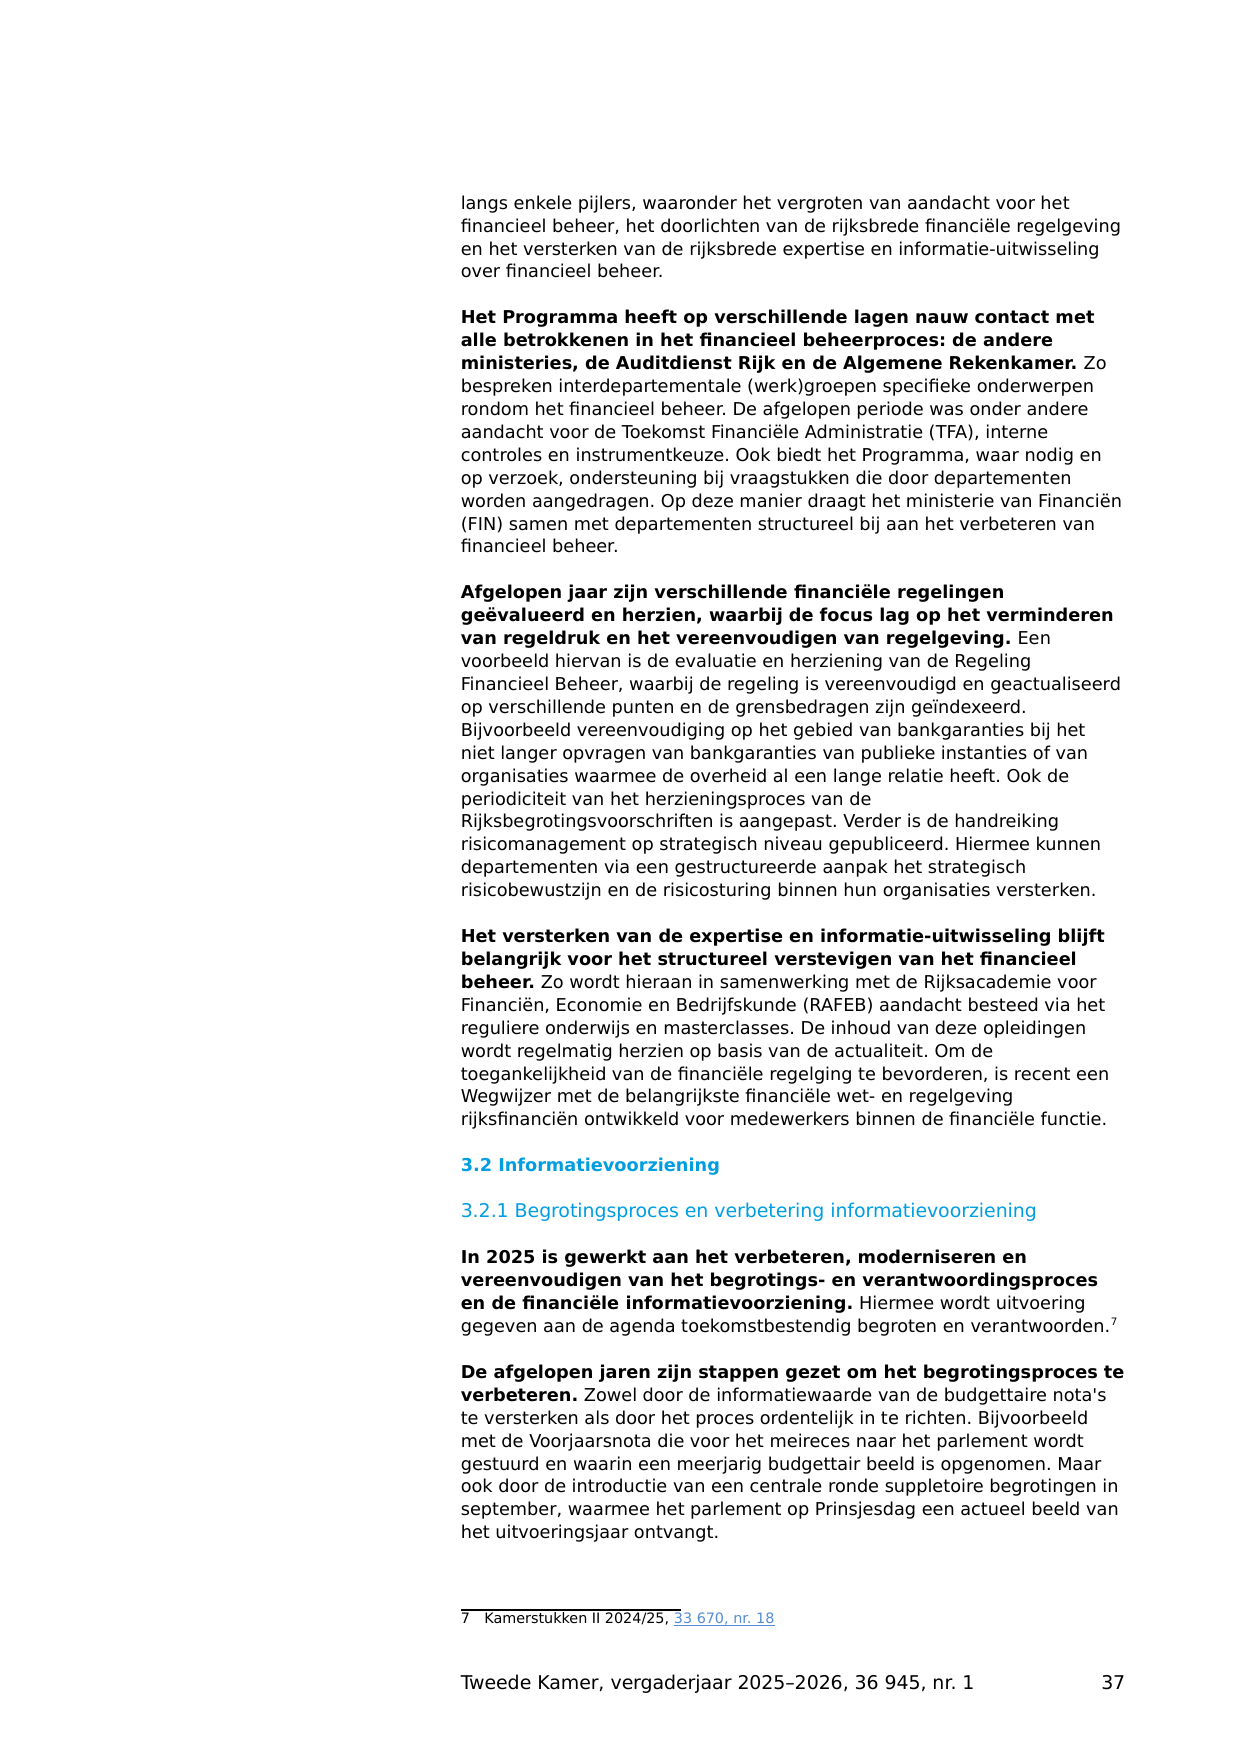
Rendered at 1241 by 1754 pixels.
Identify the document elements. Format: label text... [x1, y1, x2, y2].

text langs enkele pijlers, waaronder het vergroten van aandacht voor het financieel beheer, het doorlichten van de rijksbrede financiële regelgeving en het versterken van de rijksbrede expertise en informatie-uitwisseling over financieel beheer. [461, 191, 1125, 282]
text __Kamerstukken II 2024/25, 33 670, nr. 18 [461, 1610, 1125, 1627]
title 3.2 Informatievoorziening [461, 1153, 1125, 1176]
text Het Programma heeft op verschillende lagen nauw contact met alle betrokkenen in het financieel beheerproces: de andere ministeries, de Auditdienst Rijk en de Algemene Rekenkamer. Zo bespreken interdepartementale (werk)groepen specifieke onderwerpen rondom het financieel beheer. De afgelopen periode was onder andere aandacht voor de Toekomst Financiële Administratie (TFA), interne controles en instrumentkeuze. Ook biedt het Programma, waar nodig en op verzoek, ondersteuning bij vraagstukken die door departementen worden aangedragen. Op deze manier draagt het ministerie van Financiën (FIN) samen met departementen structureel bij aan het verbeteren van financieel beheer. [461, 305, 1125, 557]
text De afgelopen jaren zijn stappen gezet om het begrotingsproces te verbeteren. Zowel door de informatiewaarde van de budgettaire nota's te versterken als door het proces ordentelijk in te richten. Bijvoorbeeld met de Voorjaarsnota die voor het meireces naar het parlement wordt gestuurd en waarin een meerjarig budgettair beeld is opgenomen. Maar ook door de introductie van een centrale ronde suppletoire begrotingen in september, waarmee het parlement op Prinsjesdag een actueel beeld van het uitvoeringsjaar ontvangt. [461, 1360, 1125, 1543]
text In 2025 is gewerkt aan het verbeteren, moderniseren en vereenvoudigen van het begrotings- en verantwoordingsproces en de financiële informatievoorziening. Hiermee wordt uitvoering gegeven aan de agenda toekomstbestendig begroten en verantwoorden. [461, 1245, 1125, 1337]
title 3.2.1 Begrotingsproces en verbetering informatievoorziening [461, 1200, 1125, 1222]
text Afgelopen jaar zijn verschillende financiële regelingen geëvalueerd en herzien, waarbij de focus lag op het verminderen van regeldruk en het vereenvoudigen van regelgeving. Een voorbeeld hiervan is de evaluatie en herziening van de Regeling Financieel Beheer, waarbij de regeling is vereenvoudigd en geactualiseerd op verschillende punten en de grensbedragen zijn geïndexeerd. Bijvoorbeeld vereenvoudiging op het gebied van bankgaranties bij het niet langer opvragen van bankgaranties van publieke instanties of van organisaties waarmee de overheid al een lange relatie heeft. Ook de periodiciteit van het herzieningsproces van de Rijksbegrotingsvoorschriften is aangepast. Verder is de handreiking risicomanagement op strategisch niveau gepubliceerd. Hiermee kunnen departementen via een gestructureerde aanpak het strategisch risicobewustzijn en de risicosturing binnen hun organisaties versterken. [461, 580, 1125, 901]
text Het versterken van de expertise en informatie-uitwisseling blijft belangrijk voor het structureel verstevigen van het financieel beheer. Zo wordt hieraan in samenwerking met de Rijksacademie voor Financiën, Economie en Bedrijfskunde (RAFEB) aandacht besteed via het reguliere onderwijs en masterclasses. De inhoud van deze opleidingen wordt regelmatig herzien op basis van de actualiteit. Om de toegankelijkheid van de financiële regelging te bevorderen, is recent een Wegwijzer met de belangrijkste financiële wet- en regelgeving rijksfinanciën ontwikkeld voor medewerkers binnen de financiële functie. [461, 924, 1125, 1130]
